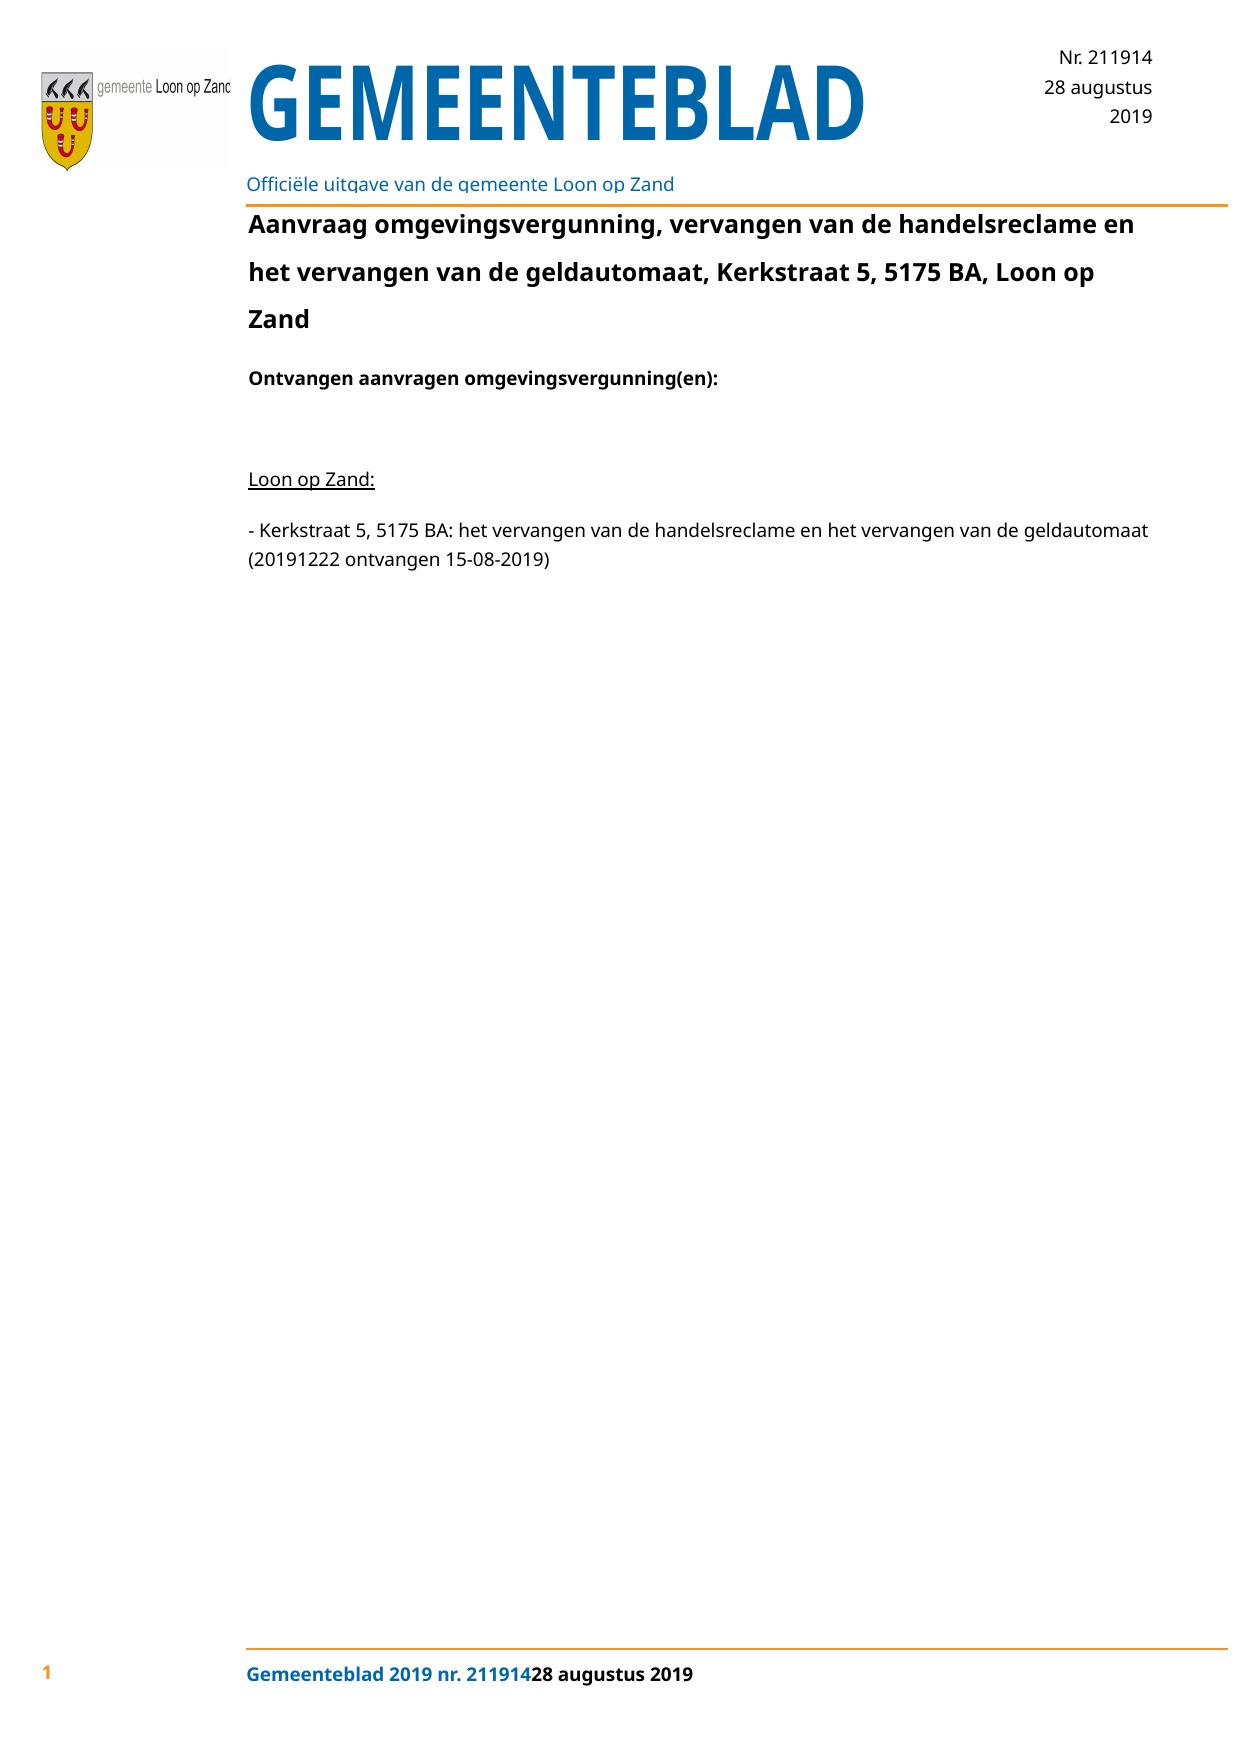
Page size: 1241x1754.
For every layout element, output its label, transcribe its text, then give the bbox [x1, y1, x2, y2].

text - Kerkstraat 5, 5175 BA: het vervangen van de handelsreclame en het vervangen van de geldautomaat (20191222 ontvangen 15-08-2019) [248, 517, 1152, 572]
picture [41, 47, 231, 172]
text Aanvraag omgevingsvergunning, vervangen van de handelsreclame en het vervangen van de geldautomaat, Kerkstraat 5, 5175 BA, Loon op Zand [248, 207, 1152, 336]
text Ontvangen aanvragen omgevingsvergunning(en): [248, 366, 1152, 391]
text Loon op Zand: [248, 466, 1152, 492]
